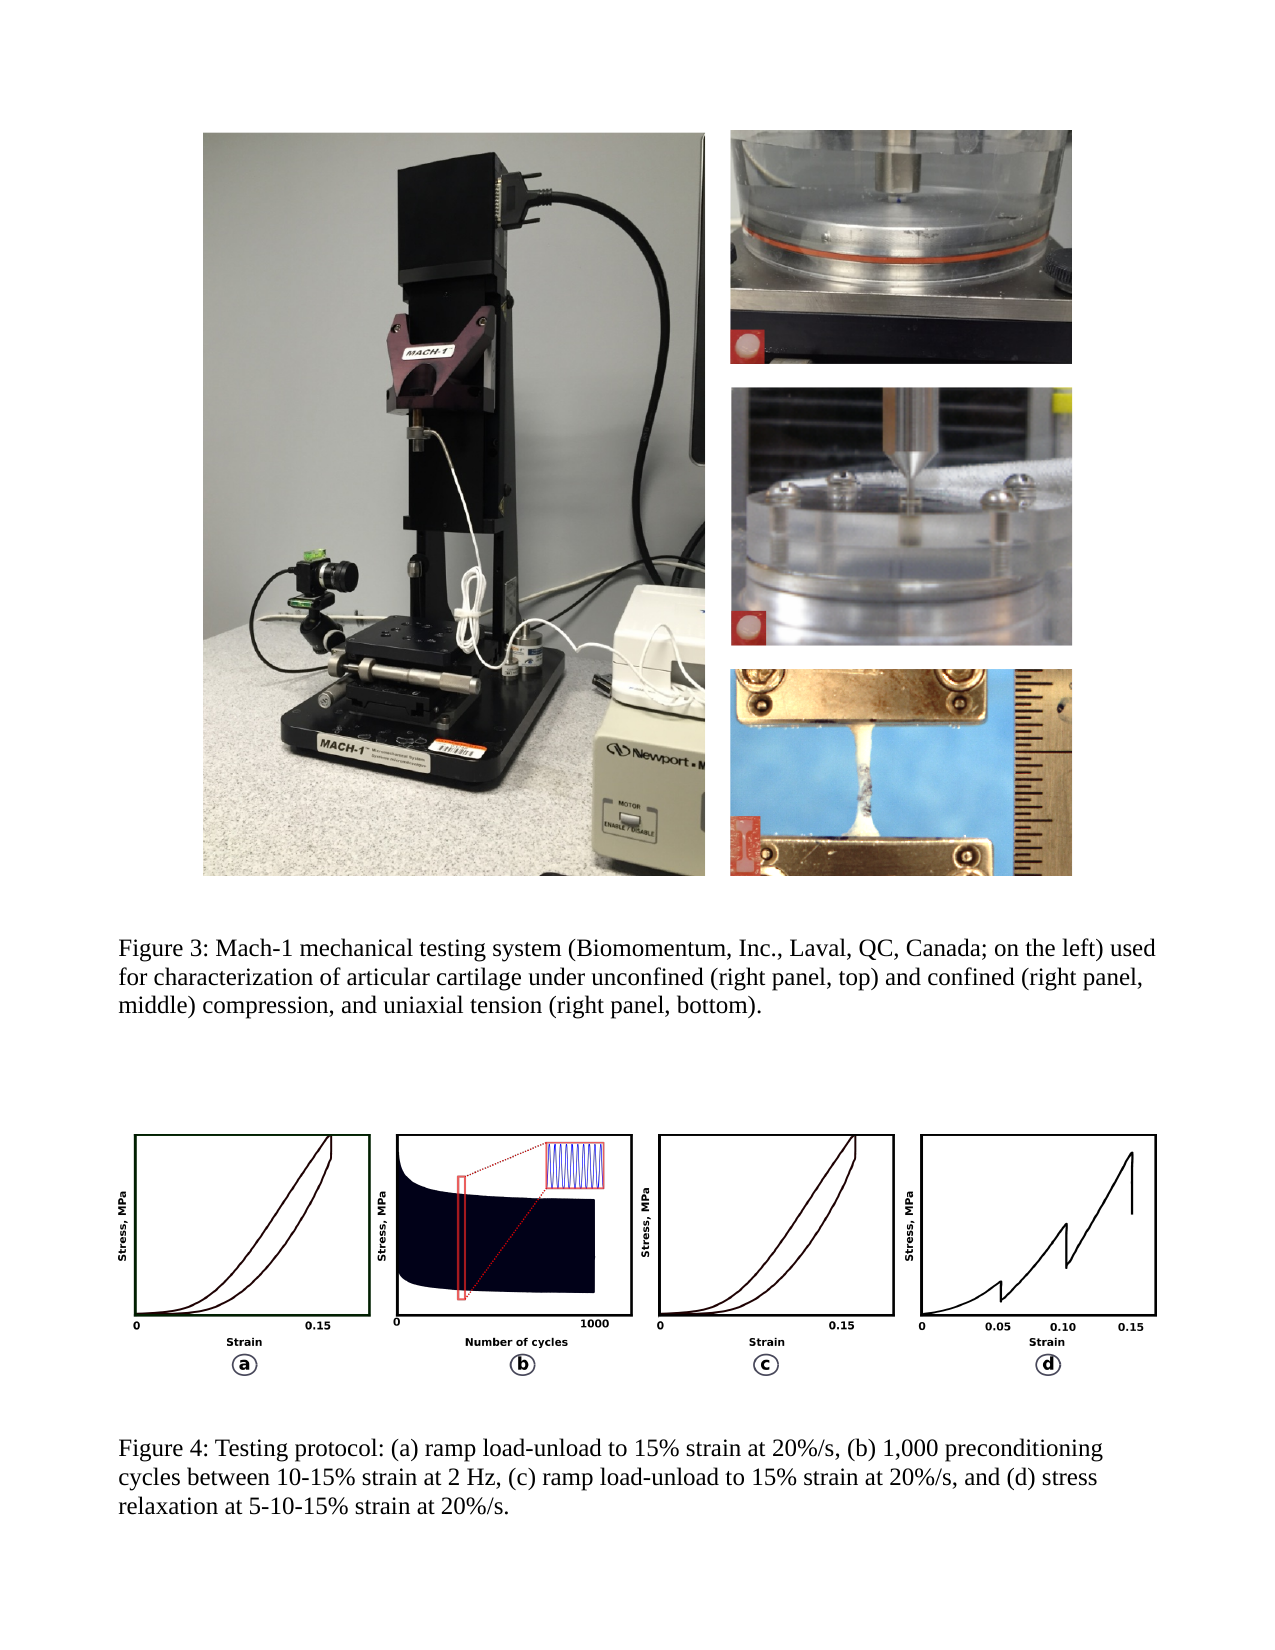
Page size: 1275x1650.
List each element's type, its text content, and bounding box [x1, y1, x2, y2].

picture [203, 130, 1073, 876]
picture [118, 1134, 1157, 1376]
text Figure 4: Testing protocol: (a) ramp load-unload to 15% strain at 20%/s, (b) 1,000 preconditioning cycles between 10-15% strain at 2 Hz, (c) ramp load-unload to 15% strain at 20%/s, and (d) stress relaxation at 5-10-15% strain at 20%/s. [118, 1433, 1157, 1519]
text Figure 3: Mach-1 mechanical testing system (Biomomentum, Inc., Laval, QC, Canada; on the left) used for characterization of articular cartilage under unconfined (right panel, top) and confined (right panel, middle) compression, and uniaxial tension (right panel, bottom). [118, 933, 1157, 1019]
